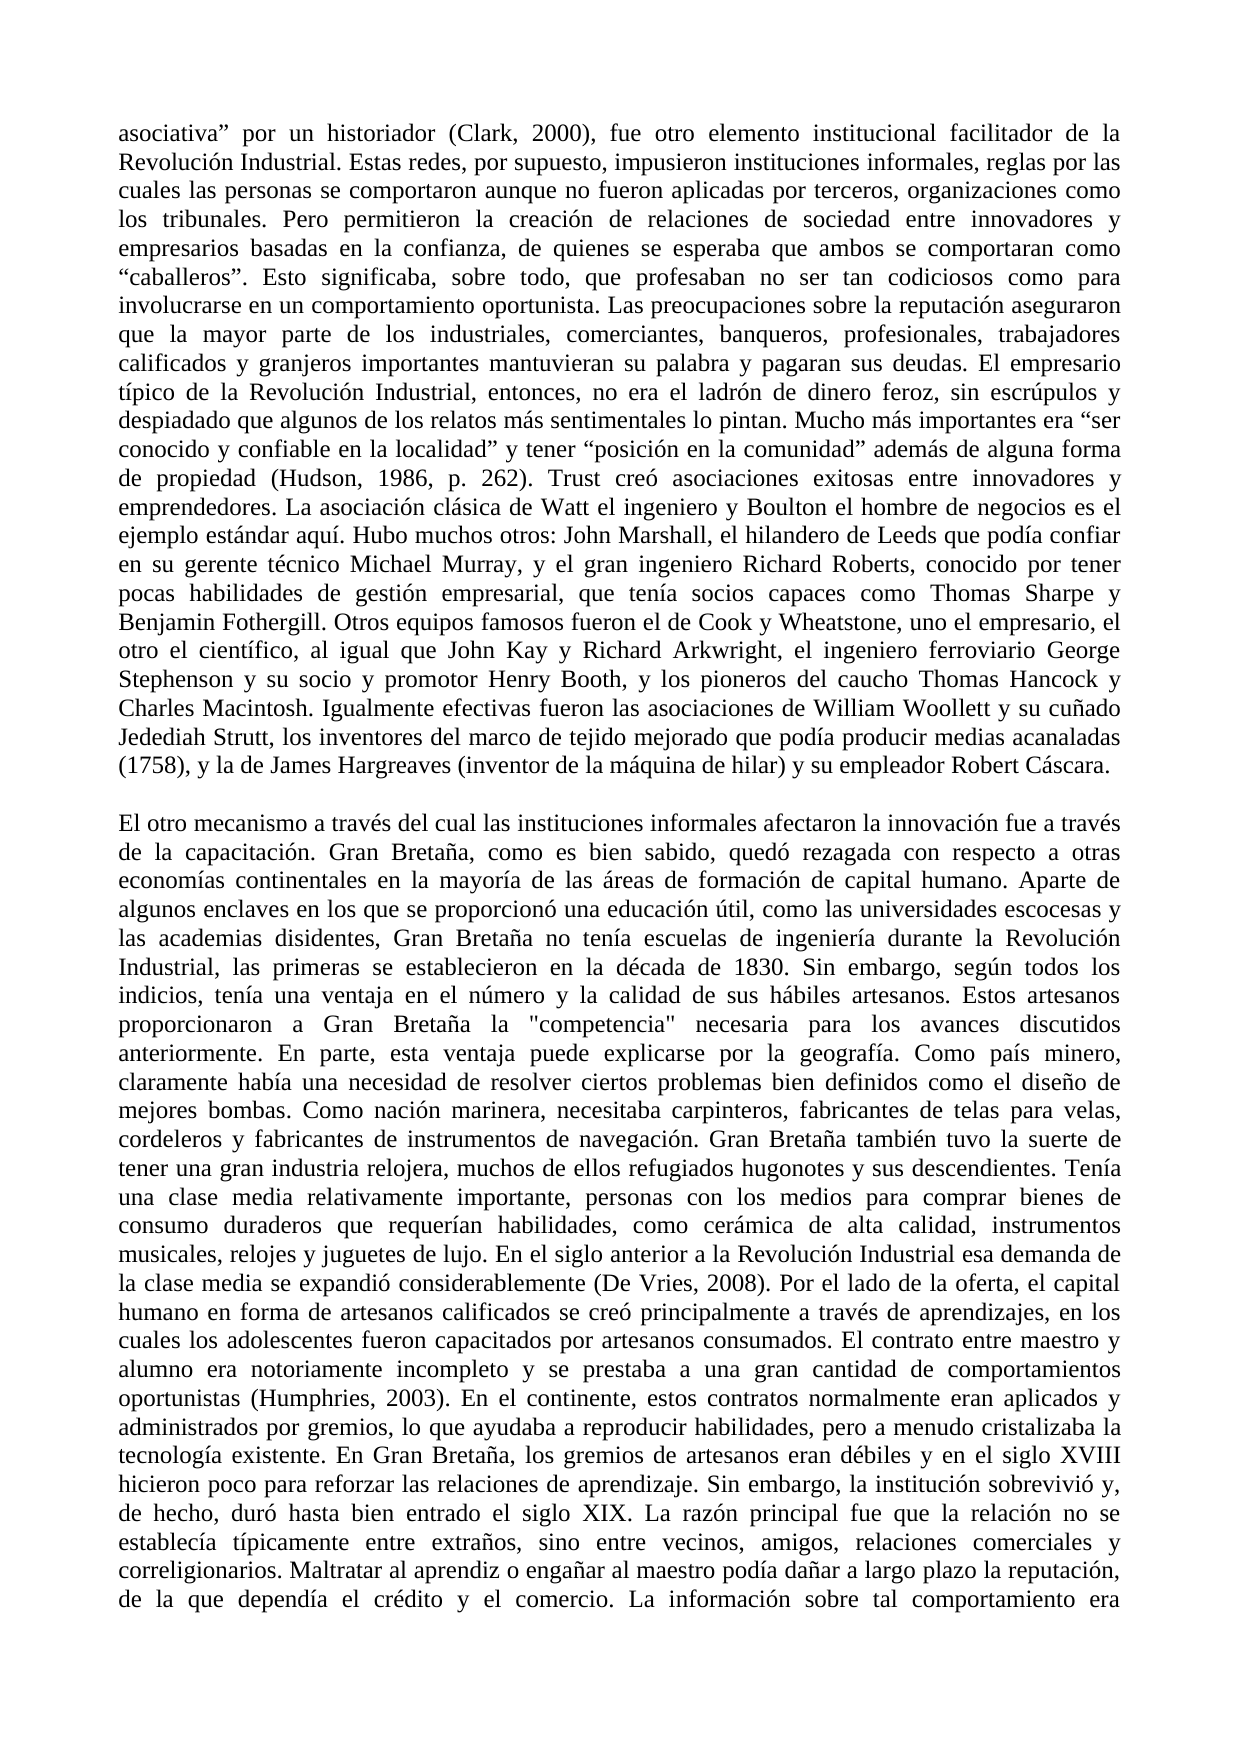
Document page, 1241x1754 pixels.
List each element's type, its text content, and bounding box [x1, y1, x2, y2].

text El otro mecanismo a través del cual las instituciones informales afectaron la innovación fue a través de la capacitación. Gran Bretaña, como es bien sabido, quedó rezagada con respecto a otras economías continentales en la mayoría de las áreas de formación de capital humano. Aparte de algunos enclaves en los que se proporcionó una educación útil, como las universidades escocesas y las academias disidentes, Gran Bretaña no tenía escuelas de ingeniería durante la Revolución Industrial, las primeras se establecieron en la década de 1830. Sin embargo, según todos los indicios, tenía una ventaja en el número y la calidad de sus hábiles artesanos. Estos artesanos proporcionaron a Gran Bretaña la "competencia" necesaria para los avances discutidos anteriormente. En parte, esta ventaja puede explicarse por la geografía. Como país minero, claramente había una necesidad de resolver ciertos problemas bien definidos como el diseño de mejores bombas. Como nación marinera, necesitaba carpinteros, fabricantes de telas para velas, cordeleros y fabricantes de instrumentos de navegación. Gran Bretaña también tuvo la suerte de tener una gran industria relojera, muchos de ellos refugiados hugonotes y sus descendientes. Tenía una clase media relativamente importante, personas con los medios para comprar bienes de consumo duraderos que requerían habilidades, como cerámica de alta calidad, instrumentos musicales, relojes y juguetes de lujo. En el siglo anterior a la Revolución Industrial esa demanda de la clase media se expandió considerablemente (De Vries, 2008). Por el lado de la oferta, el capital humano en forma de artesanos calificados se creó principalmente a través de aprendizajes, en los cuales los adolescentes fueron capacitados por artesanos consumados. El contrato entre maestro y alumno era notoriamente incompleto y se prestaba a una gran cantidad de comportamientos oportunistas (Humphries, 2003). En el continente, estos contratos normalmente eran aplicados y administrados por gremios, lo que ayudaba a reproducir habilidades, pero a menudo cristalizaba la tecnología existente. En Gran Bretaña, los gremios de artesanos eran débiles y en el siglo XVIII hicieron poco para reforzar las relaciones de aprendizaje. Sin embargo, la institución sobrevivió y, de hecho, duró hasta bien entrado el siglo XIX. La razón principal fue que la relación no se establecía típicamente entre extraños, sino entre vecinos, amigos, relaciones comerciales y correligionarios. Maltratar al aprendiz o engañar al maestro podía dañar a largo plazo la reputación, de la que dependía el crédito y el comercio. La información sobre tal comportamiento era [118, 808, 1122, 1613]
text asociativa” por un historiador (Clark, 2000), fue otro elemento institucional facilitador de la Revolución Industrial. Estas redes, por supuesto, impusieron instituciones informales, reglas por las cuales las personas se comportaron aunque no fueron aplicadas por terceros, organizaciones como los tribunales. Pero permitieron la creación de relaciones de sociedad entre innovadores y empresarios basadas en la confianza, de quienes se esperaba que ambos se comportaran como “caballeros”. Esto significaba, sobre todo, que profesaban no ser tan codiciosos como para involucrarse en un comportamiento oportunista. Las preocupaciones sobre la reputación aseguraron que la mayor parte de los industriales, comerciantes, banqueros, profesionales, trabajadores calificados y granjeros importantes mantuvieran su palabra y pagaran sus deudas. El empresario típico de la Revolución Industrial, entonces, no era el ladrón de dinero feroz, sin escrúpulos y despiadado que algunos de los relatos más sentimentales lo pintan. Mucho más importantes era “ser conocido y confiable en la localidad” y tener “posición en la comunidad” además de alguna forma de propiedad (Hudson, 1986, p. 262). Trust creó asociaciones exitosas entre innovadores y emprendedores. La asociación clásica de Watt el ingeniero y Boulton el hombre de negocios es el ejemplo estándar aquí. Hubo muchos otros: John Marshall, el hilandero de Leeds que podía confiar en su gerente técnico Michael Murray, y el gran ingeniero Richard Roberts, conocido por tener pocas habilidades de gestión empresarial, que tenía socios capaces como Thomas Sharpe y Benjamin Fothergill. Otros equipos famosos fueron el de Cook y Wheatstone, uno el empresario, el otro el científico, al igual que John Kay y Richard Arkwright, el ingeniero ferroviario George Stephenson y su socio y promotor Henry Booth, y los pioneros del caucho Thomas Hancock y Charles Macintosh. Igualmente efectivas fueron las asociaciones de William Woollett y su cuñado Jedediah Strutt, los inventores del marco de tejido mejorado que podía producir medias acanaladas (1758), y la de James Hargreaves (inventor de la máquina de hilar) y su empleador Robert Cáscara. [118, 118, 1122, 779]
